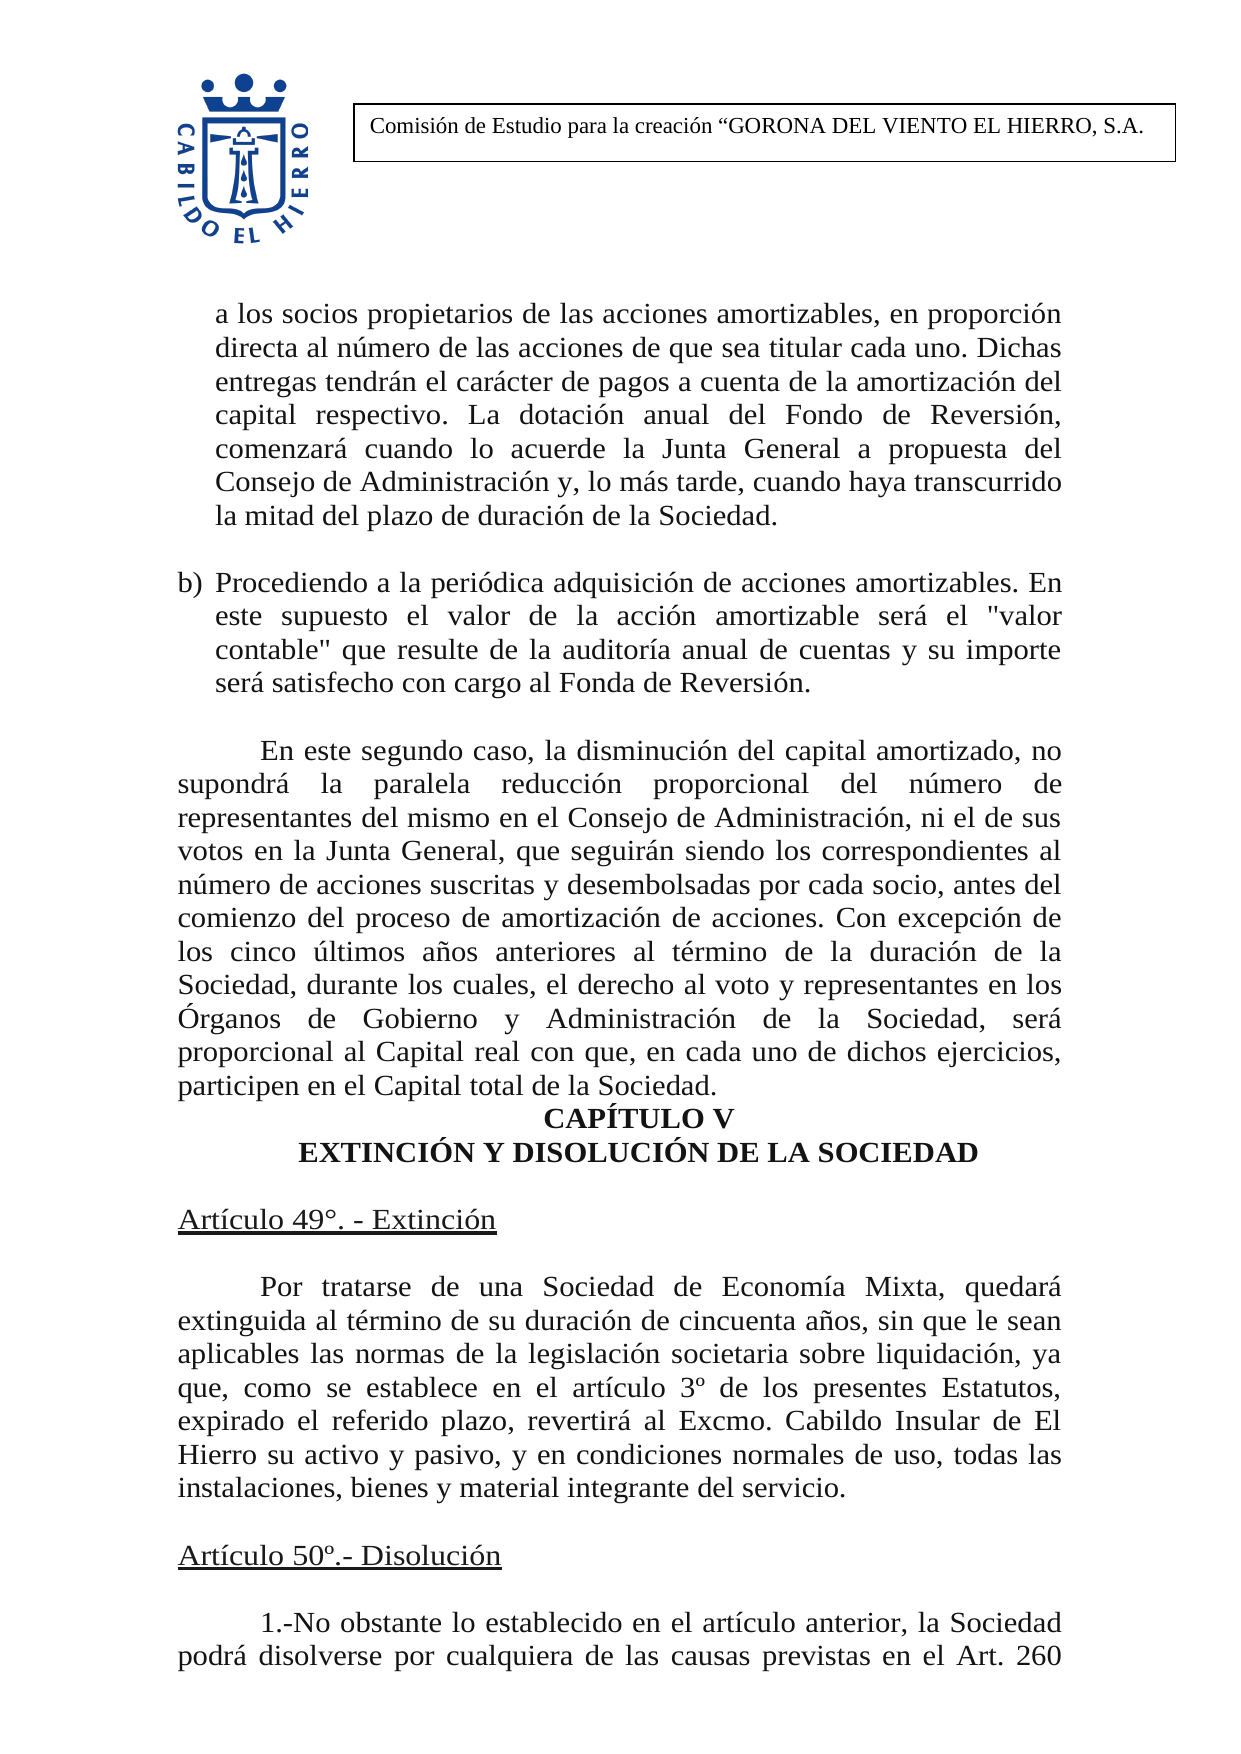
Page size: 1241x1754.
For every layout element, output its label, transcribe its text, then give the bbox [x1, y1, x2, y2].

list Procediendo a la periódica adquisición de acciones amortizables. En este supuesto el valor de la acción amortizable será el "valor contable" que resulte de la auditoría anual de cuentas y su importe será satisfecho con cargo al Fonda de Reversión. [177, 565, 1063, 699]
text Por tratarse de una Sociedad de Economía Mixta, quedará extinguida al término de su duración de cincuenta años, sin que le sean aplicables las normas de la legislación societaria sobre liquidación, ya que, como se establece en el artículo 3º de los presentes Estatutos, expirado el referido plazo, revertirá al Excmo. Cabildo Insular de El Hierro su activo y pasivo, y en condiciones normales de uso, todas las instalaciones, bienes y material integrante del servicio. [177, 1269, 1063, 1504]
list CAPÍTULO V [215, 1102, 1063, 1135]
list EXTINCIÓN Y DISOLUCIÓN DE LA SOCIEDAD [215, 1135, 1063, 1169]
text Artículo 50º.- Disolución [177, 1538, 1063, 1571]
list a los socios propietarios de las acciones amortizables, en proporción directa al número de las acciones de que sea titular cada uno. Dichas entregas tendrán el carácter de pagos a cuenta de la amortización del capital respectivo. La dotación anual del Fondo de Reversión, comenzará cuando lo acuerde la Junta General a propuesta del Consejo de Administración y, lo más tarde, cuando haya transcurrido la mitad del plazo de duración de la Sociedad. [177, 297, 1063, 531]
text En este segundo caso, la disminución del capital amortizado, no supondrá la paralela reducción proporcional del número de representantes del mismo en el Consejo de Administración, ni el de sus votos en la Junta General, que seguirán siendo los correspondientes al número de acciones suscritas y desembolsadas por cada socio, antes del comienzo del proceso de amortización de acciones. Con excepción de los cinco últimos años anteriores al término de la duración de la Sociedad, durante los cuales, el derecho al voto y representantes en los Órganos de Gobierno y Administración de la Sociedad, será proporcional al Capital real con que, en cada uno de dichos ejercicios, participen en el Capital total de la Sociedad. [177, 733, 1063, 1102]
text Artículo 49°. - Extinción [177, 1202, 1063, 1236]
text 1.-No obstante lo establecido en el artículo anterior, la Sociedad podrá disolverse por cualquiera de las causas previstas en el Art. 260 [177, 1605, 1063, 1672]
